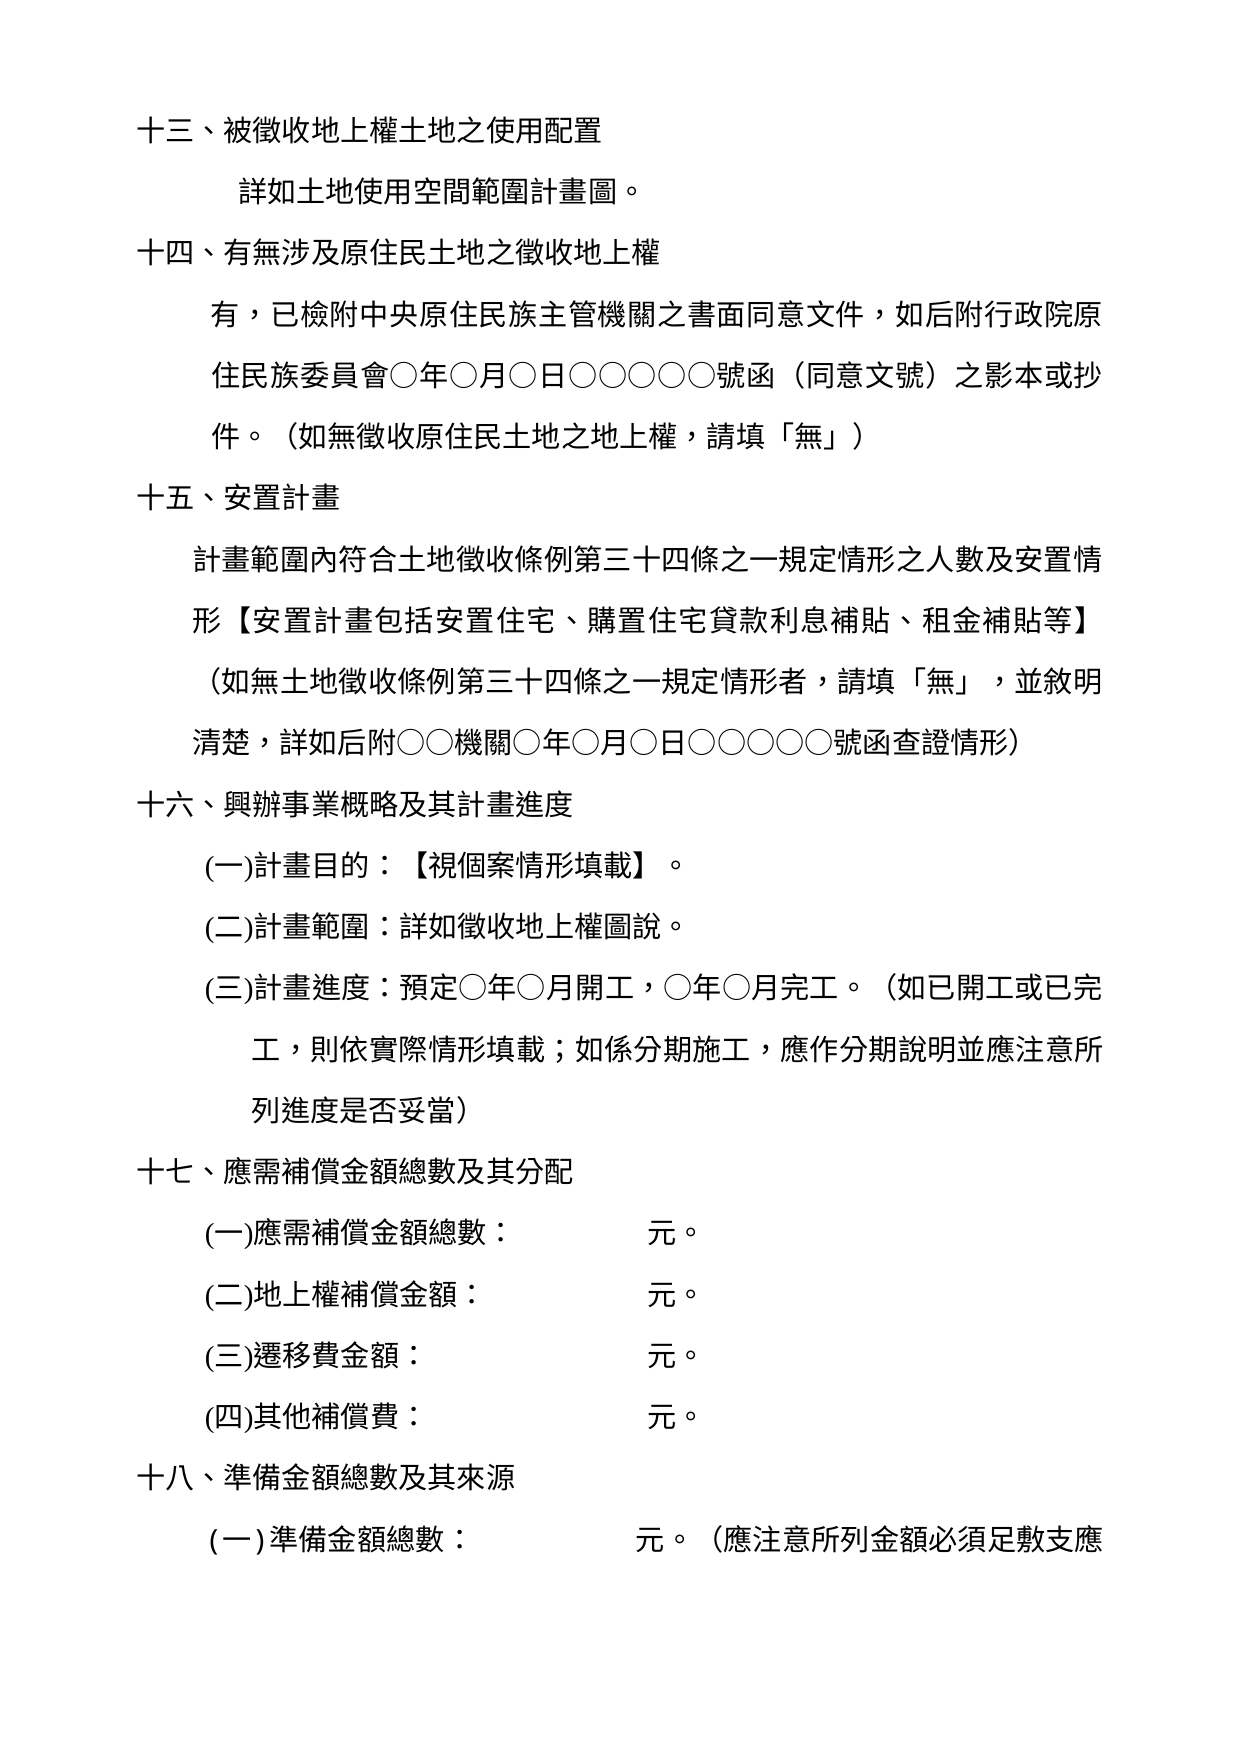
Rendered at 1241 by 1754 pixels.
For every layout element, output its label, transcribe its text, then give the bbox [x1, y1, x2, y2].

text 有，已檢附中央原住民族主管機關之書面同意文件，如后附行政院原住民族委員會○年○月○日○○○○○號函（同意文號）之影本或抄件。（如無徵收原住民土地之地上權，請填「無」） [211, 291, 1104, 456]
text 十三、被徵收地上權土地之使用配置 [136, 108, 1104, 150]
text (一)計畫目的：【視個案情形填載】。 [204, 843, 1104, 885]
text (四)其他補償費： 元。 [204, 1394, 1104, 1436]
text (一)準備金額總數： 元。（應注意所列金額必須足敷支應 [204, 1516, 1104, 1559]
text 詳如土地使用空間範圍計畫圖。 [238, 169, 1104, 211]
text (三)計畫進度：預定○年○月開工，○年○月完工。（如已開工或已完工，則依實際情形填載；如係分期施工，應作分期說明並應注意所列進度是否妥當） [204, 965, 1104, 1130]
text (一)應需補償金額總數： 元。 [204, 1210, 1104, 1252]
text 十八、準備金額總數及其來源 [136, 1455, 1104, 1497]
text 十七、應需補償金額總數及其分配 [136, 1149, 1104, 1191]
text (二)地上權補償金額： 元。 [204, 1271, 1104, 1314]
text 十五、安置計畫 [136, 475, 1104, 517]
text (二)計畫範圍：詳如徵收地上權圖說。 [204, 904, 1104, 946]
text 十六、興辦事業概略及其計畫進度 [136, 781, 1104, 824]
text (三)遷移費金額： 元。 [204, 1333, 1104, 1375]
text 計畫範圍內符合土地徵收條例第三十四條之一規定情形之人數及安置情形【安置計畫包括安置住宅、購置住宅貸款利息補貼、租金補貼等】（如無土地徵收條例第三十四條之一規定情形者，請填「無」，並敘明清楚，詳如后附○○機關○年○月○日○○○○○號函查證情形） [192, 536, 1104, 762]
text 十四、有無涉及原住民土地之徵收地上權 [136, 230, 1104, 272]
